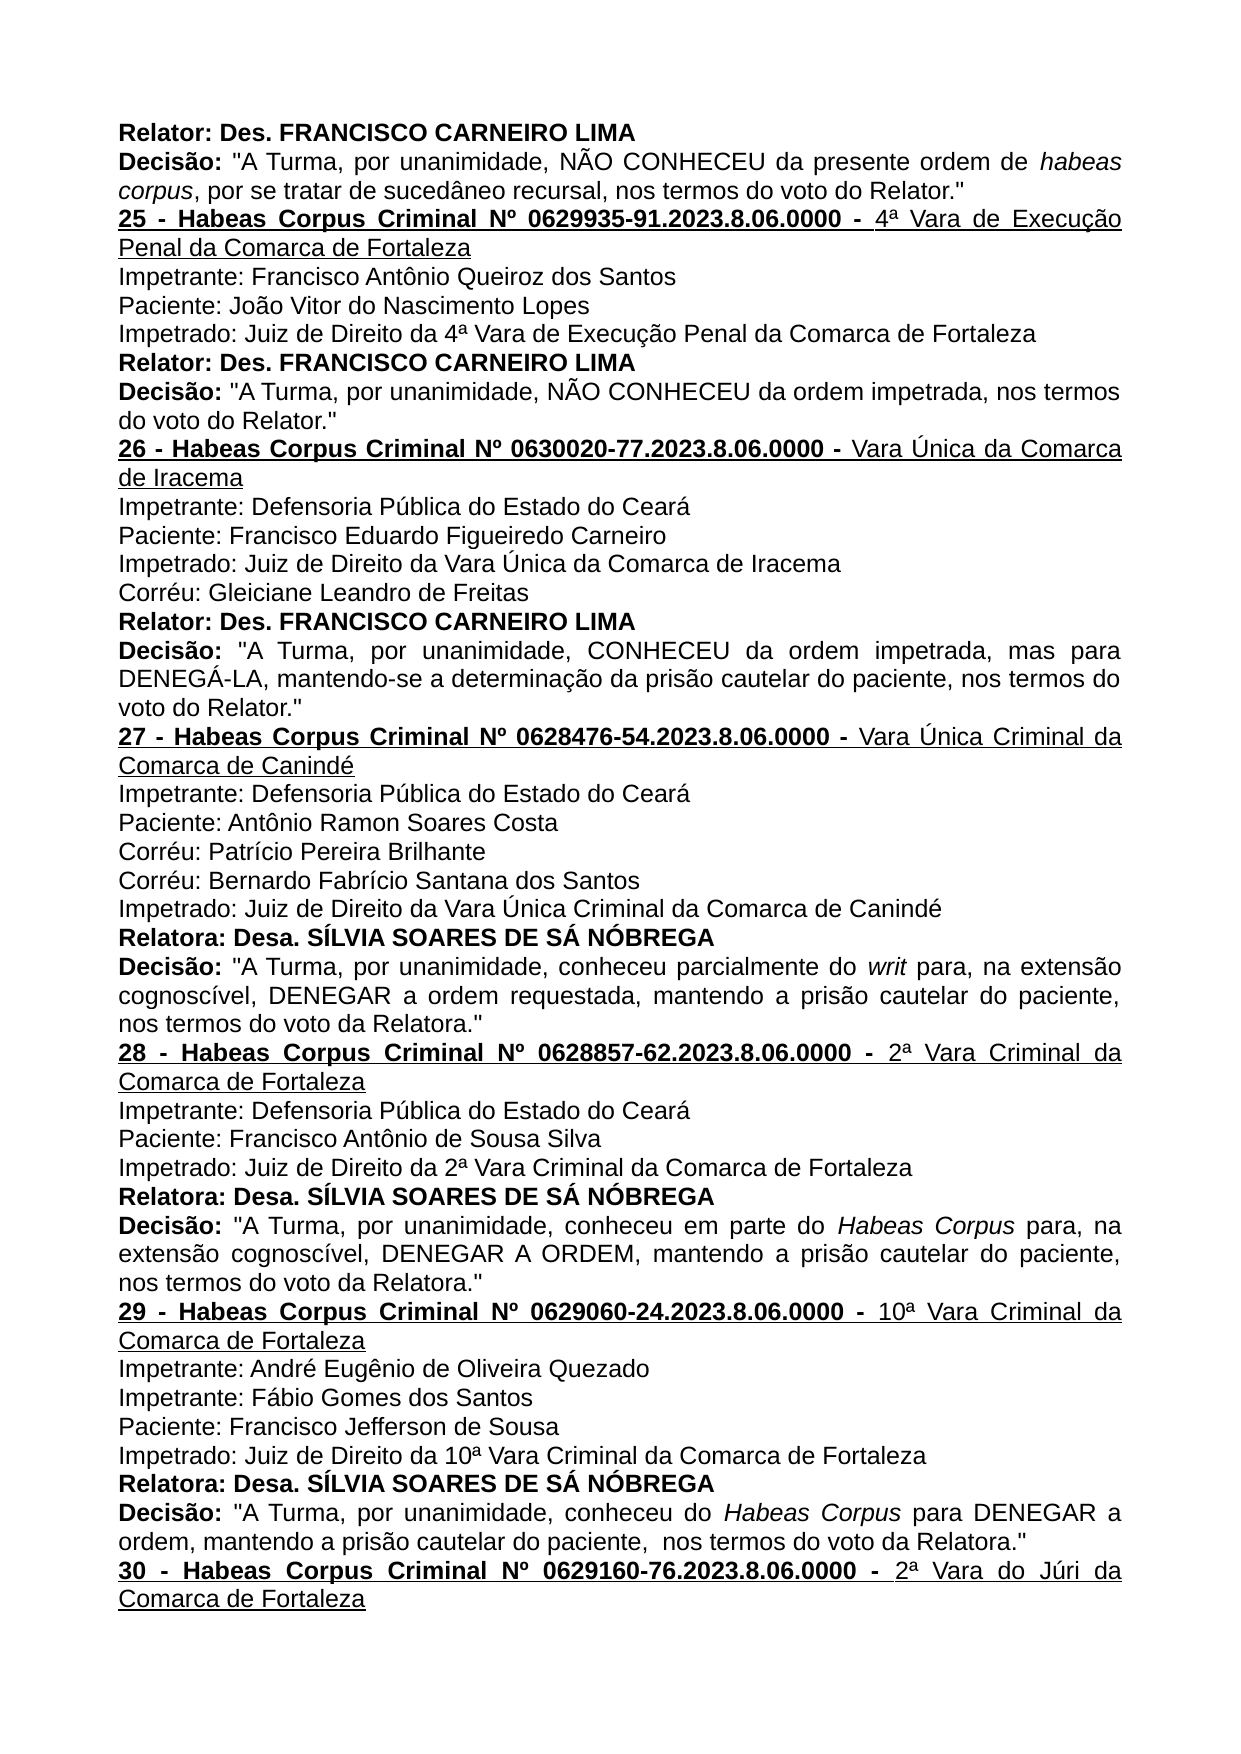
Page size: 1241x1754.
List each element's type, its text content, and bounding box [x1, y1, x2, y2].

text Impetrante: Defensoria Pública do Estado do Ceará [118, 492, 1122, 521]
text Comarca de Fortaleza [118, 1064, 1122, 1096]
text Impetrante: Fábio Gomes dos Santos [118, 1383, 1122, 1412]
text 27 - Habeas Corpus Criminal Nº 0628476-54.2023.8.06.0000 - Vara Única Criminal da [118, 722, 1122, 747]
text Paciente: Francisco Antônio de Sousa Silva [118, 1124, 1122, 1153]
text Corréu: Patrício Pereira Brilhante [118, 837, 1122, 866]
text Decisão: "A Turma, por unanimidade, NÃO CONHECEU da presente ordem de habeas corpus, por se tratar de sucedâneo recursal, nos termos do voto do Relator." [118, 147, 1122, 204]
text Relatora: Desa. SÍLVIA SOARES DE SÁ NÓBREGA [118, 1182, 1122, 1211]
text Impetrado: Juiz de Direito da Vara Única Criminal da Comarca de Canindé [118, 894, 1122, 923]
text Paciente: João Vitor do Nascimento Lopes [118, 291, 1122, 319]
text Comarca de Fortaleza [118, 1323, 1122, 1354]
text 26 - Habeas Corpus Criminal Nº 0630020-77.2023.8.06.0000 - Vara Única da Comarca [118, 434, 1122, 459]
text 28 - Habeas Corpus Criminal Nº 0628857-62.2023.8.06.0000 - 2ª Vara Criminal da [118, 1038, 1122, 1063]
text Decisão: "A Turma, por unanimidade, conheceu em parte do Habeas Corpus para, na extensão cognoscível, DENEGAR A ORDEM, mantendo a prisão cautelar do paciente, nos termos do voto da Relatora." [118, 1211, 1122, 1297]
text Impetrante: André Eugênio de Oliveira Quezado [118, 1354, 1122, 1383]
text Impetrado: Juiz de Direito da 10ª Vara Criminal da Comarca de Fortaleza [118, 1441, 1122, 1469]
text Decisão: "A Turma, por unanimidade, CONHECEU da ordem impetrada, mas para DENEGÁ-LA, mantendo-se a determinação da prisão cautelar do paciente, nos termos do voto do Relator." [118, 636, 1122, 722]
text Decisão: "A Turma, por unanimidade, conheceu do Habeas Corpus para DENEGAR a ordem, mantendo a prisão cautelar do paciente, nos termos do voto da Relatora." [118, 1498, 1122, 1556]
text 29 - Habeas Corpus Criminal Nº 0629060-24.2023.8.06.0000 - 10ª Vara Criminal da [118, 1297, 1122, 1322]
text 30 - Habeas Corpus Criminal Nº 0629160-76.2023.8.06.0000 - 2ª Vara do Júri da Comarca de Fortaleza [118, 1556, 1122, 1613]
text Relator: Des. FRANCISCO CARNEIRO LIMA [118, 348, 1122, 377]
text Paciente: Francisco Eduardo Figueiredo Carneiro [118, 521, 1122, 549]
text Corréu: Gleiciane Leandro de Freitas [118, 578, 1122, 607]
text Decisão: "A Turma, por unanimidade, conheceu parcialmente do writ para, na extensão cognoscível, DENEGAR a ordem requestada, mantendo a prisão cautelar do paciente, nos termos do voto da Relatora." [118, 952, 1122, 1038]
text Decisão: "A Turma, por unanimidade, NÃO CONHECEU da ordem impetrada, nos termos do voto do Relator." [118, 377, 1122, 434]
text Relatora: Desa. SÍLVIA SOARES DE SÁ NÓBREGA [118, 923, 1122, 952]
text Impetrado: Juiz de Direito da Vara Única da Comarca de Iracema [118, 549, 1122, 578]
text de Iracema [118, 461, 1122, 492]
text Impetrado: Juiz de Direito da 4ª Vara de Execução Penal da Comarca de Fortaleza [118, 319, 1122, 348]
text Relatora: Desa. SÍLVIA SOARES DE SÁ NÓBREGA [118, 1469, 1122, 1498]
text Impetrante: Defensoria Pública do Estado do Ceará [118, 779, 1122, 808]
text Relator: Des. FRANCISCO CARNEIRO LIMA [118, 118, 1122, 147]
text Comarca de Canindé [118, 748, 1122, 779]
text Impetrante: Francisco Antônio Queiroz dos Santos [118, 262, 1122, 291]
text 25 - Habeas Corpus Criminal Nº 0629935-91.2023.8.06.0000 - 4ª Vara de Execução Penal da Comarca de Fortaleza [118, 204, 1122, 262]
text Impetrante: Defensoria Pública do Estado do Ceará [118, 1096, 1122, 1124]
text Corréu: Bernardo Fabrício Santana dos Santos [118, 866, 1122, 894]
text Paciente: Francisco Jefferson de Sousa [118, 1412, 1122, 1441]
text Impetrado: Juiz de Direito da 2ª Vara Criminal da Comarca de Fortaleza [118, 1153, 1122, 1182]
text Paciente: Antônio Ramon Soares Costa [118, 808, 1122, 837]
text Relator: Des. FRANCISCO CARNEIRO LIMA [118, 607, 1122, 636]
